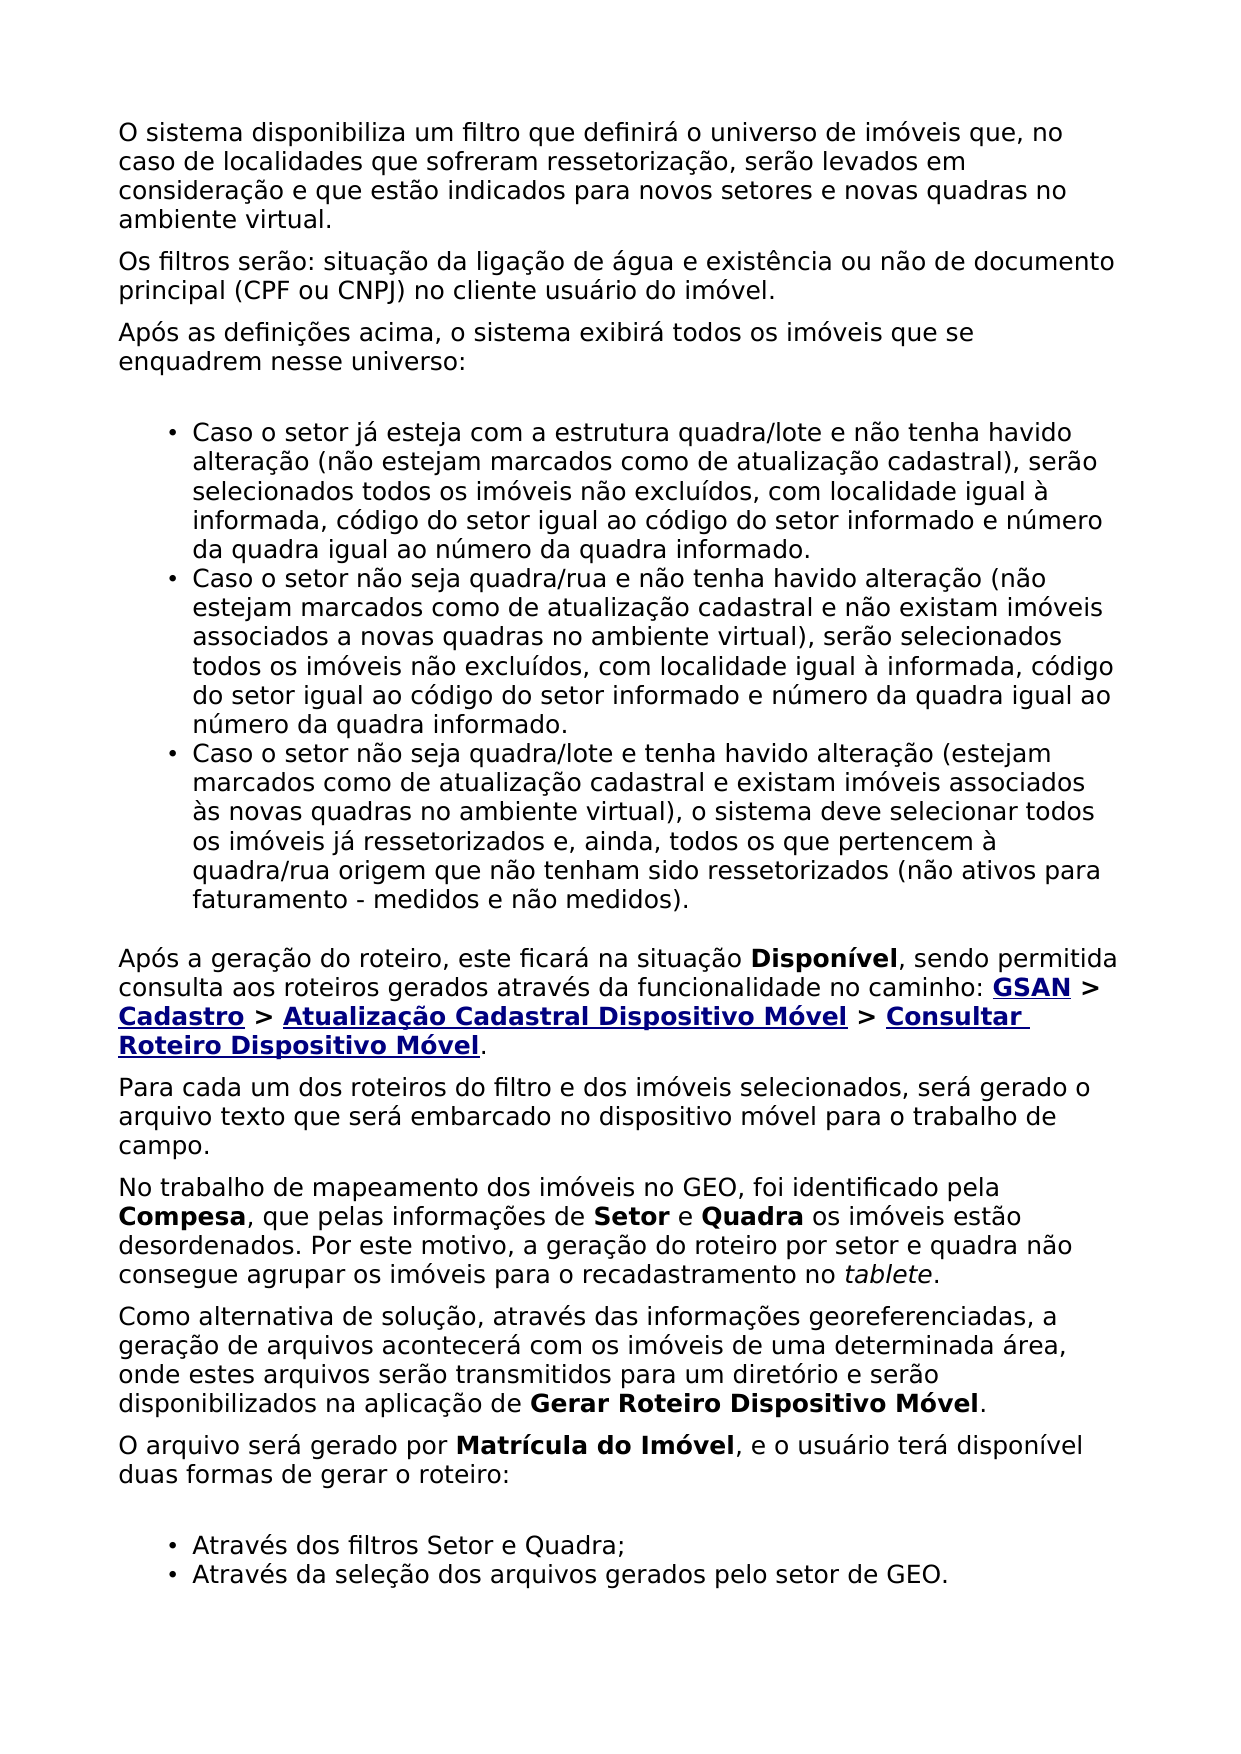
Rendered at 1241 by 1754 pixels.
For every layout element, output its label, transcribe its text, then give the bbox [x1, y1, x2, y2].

text Para cada um dos roteiros do filtro e dos imóveis selecionados, será gerado o arquivo texto que será embarcado no dispositivo móvel para o trabalho de campo. [118, 1073, 1122, 1160]
text Como alternativa de solução, através das informações georeferenciadas, a geração de arquivos acontecerá com os imóveis de uma determinada área, onde estes arquivos serão transmitidos para um diretório e serão disponibilizados na aplicação de Gerar Roteiro Dispositivo Móvel. [118, 1302, 1122, 1419]
list Caso o setor já esteja com a estrutura quadra/lote e não tenha havido alteração (não estejam marcados como de atualização cadastral), serão selecionados todos os imóveis não excluídos, com localidade igual à informada, código do setor igual ao código do setor informado e número da quadra igual ao número da quadra informado. [177, 418, 1122, 564]
text Após a geração do roteiro, este ficará na situação Disponível, sendo permitida consulta aos roteiros gerados através da funcionalidade no caminho: GSAN > Cadastro > Atualização Cadastral Dispositivo Móvel > Consultar Roteiro Dispositivo Móvel. [118, 944, 1122, 1060]
text Após as definições acima, o sistema exibirá todos os imóveis que se enquadrem nesse universo: [118, 318, 1122, 376]
list Caso o setor não seja quadra/lote e tenha havido alteração (estejam marcados como de atualização cadastral e existam imóveis associados às novas quadras no ambiente virtual), o sistema deve selecionar todos os imóveis já ressetorizados e, ainda, todos os que pertencem à quadra/rua origem que não tenham sido ressetorizados (não ativos para faturamento - medidos e não medidos). [177, 739, 1122, 914]
text No trabalho de mapeamento dos imóveis no GEO, foi identificado pela Compesa, que pelas informações de Setor e Quadra os imóveis estão desordenados. Por este motivo, a geração do roteiro por setor e quadra não consegue agrupar os imóveis para o recadastramento no tablete. [118, 1173, 1122, 1289]
list Através dos filtros Setor e Quadra; [177, 1532, 1122, 1561]
text O sistema disponibiliza um filtro que definirá o universo de imóveis que, no caso de localidades que sofreram ressetorização, serão levados em consideração e que estão indicados para novos setores e novas quadras no ambiente virtual. [118, 118, 1122, 235]
text Os filtros serão: situação da ligação de água e existência ou não de documento principal (CPF ou CNPJ) no cliente usuário do imóvel. [118, 247, 1122, 306]
list Através da seleção dos arquivos gerados pelo setor de GEO. [177, 1561, 1122, 1590]
list Caso o setor não seja quadra/rua e não tenha havido alteração (não estejam marcados como de atualização cadastral e não existam imóveis associados a novas quadras no ambiente virtual), serão selecionados todos os imóveis não excluídos, com localidade igual à informada, código do setor igual ao código do setor informado e número da quadra igual ao número da quadra informado. [177, 564, 1122, 739]
text O arquivo será gerado por Matrícula do Imóvel, e o usuário terá disponível duas formas de gerar o roteiro: [118, 1431, 1122, 1489]
